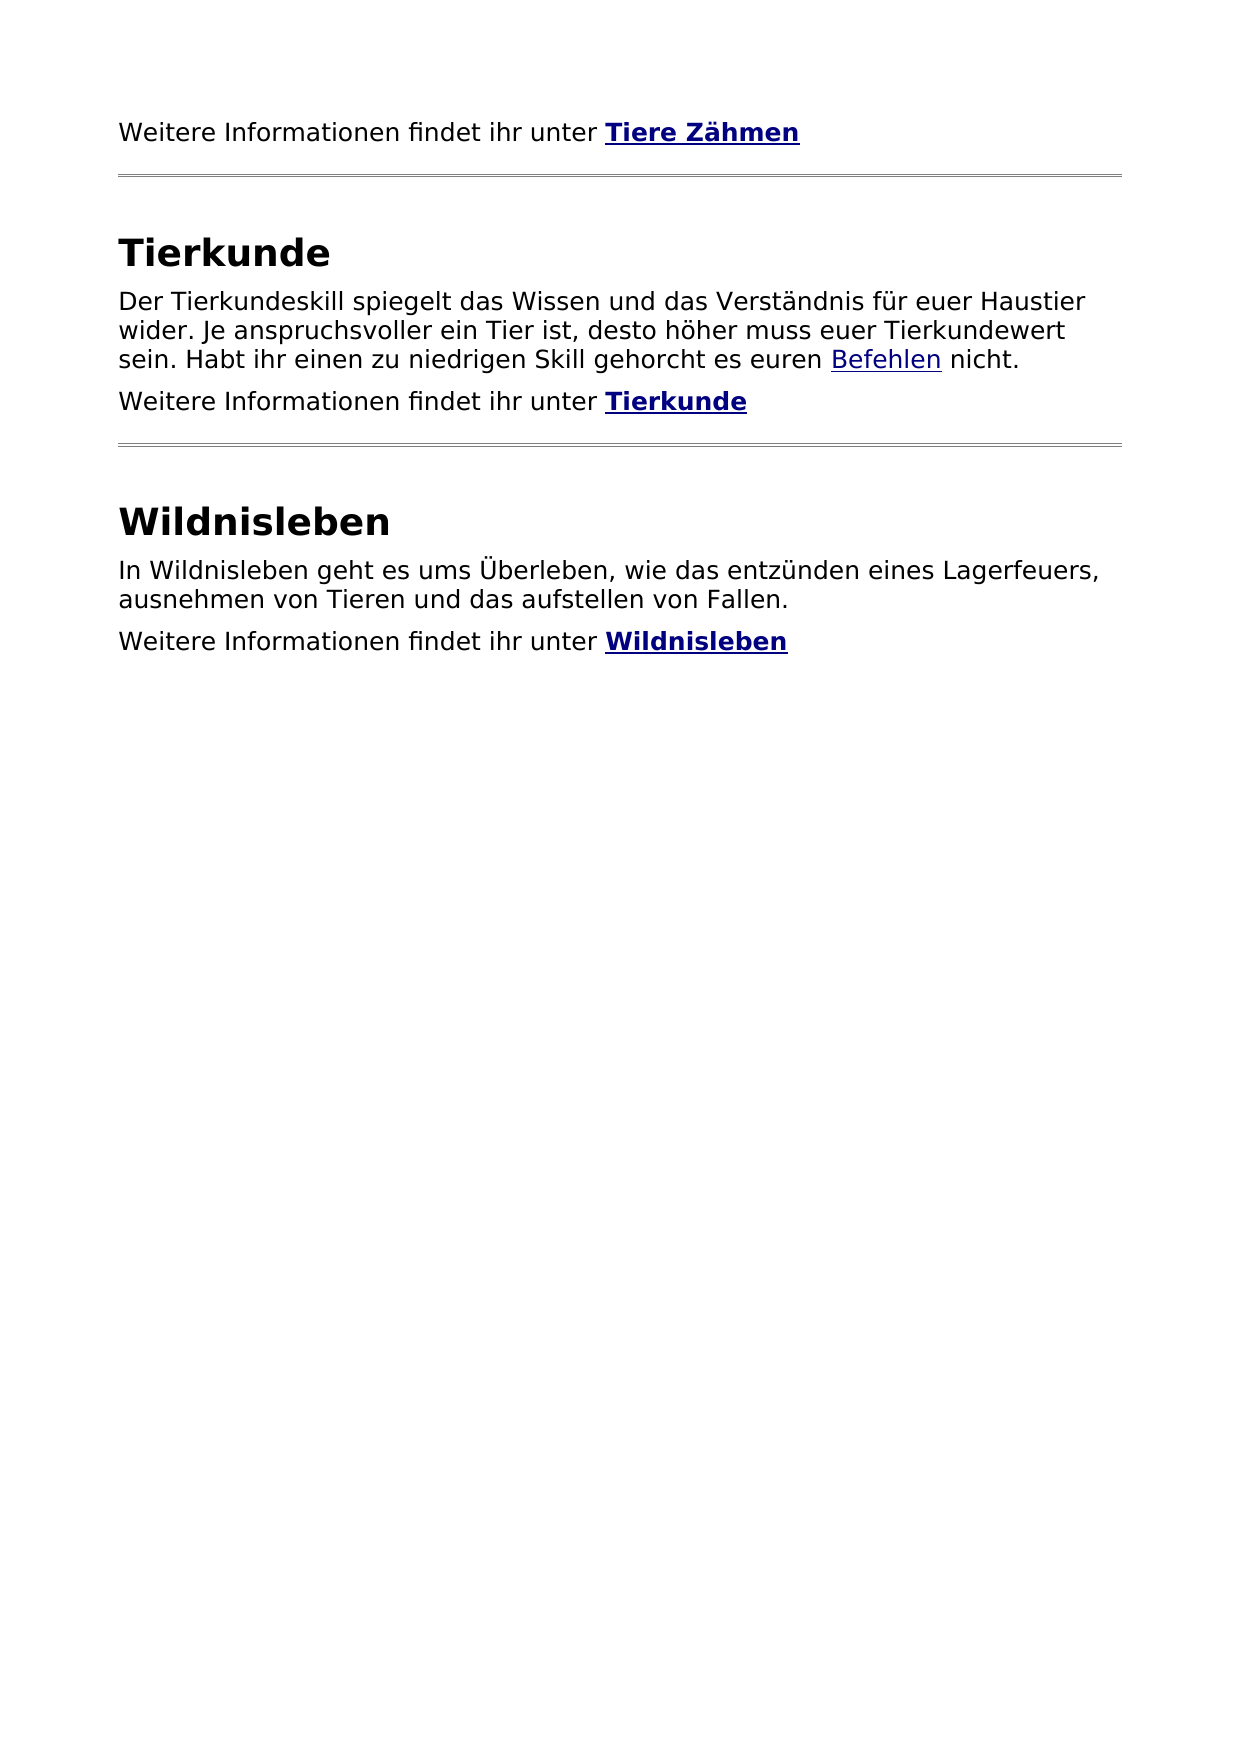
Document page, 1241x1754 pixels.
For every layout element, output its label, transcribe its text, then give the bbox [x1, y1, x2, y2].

subtitle Tierkunde [118, 231, 1122, 275]
text Der Tierkundeskill spiegelt das Wissen und das Verständnis für euer Haustier wider. Je anspruchsvoller ein Tier ist, desto höher muss euer Tierkundewert sein. Habt ihr einen zu niedrigen Skill gehorcht es euren Befehlen nicht. [118, 287, 1122, 375]
text In Wildnisleben geht es ums Überleben, wie das entzünden eines Lagerfeuers, ausnehmen von Tieren und das aufstellen von Fallen. [118, 556, 1122, 615]
subtitle Wildnisleben [118, 500, 1122, 544]
text Weitere Informationen findet ihr unter Wildnisleben [118, 627, 1122, 656]
text Weitere Informationen findet ihr unter Tierkunde [118, 387, 1122, 416]
text Weitere Informationen findet ihr unter Tiere Zähmen [118, 118, 1122, 147]
